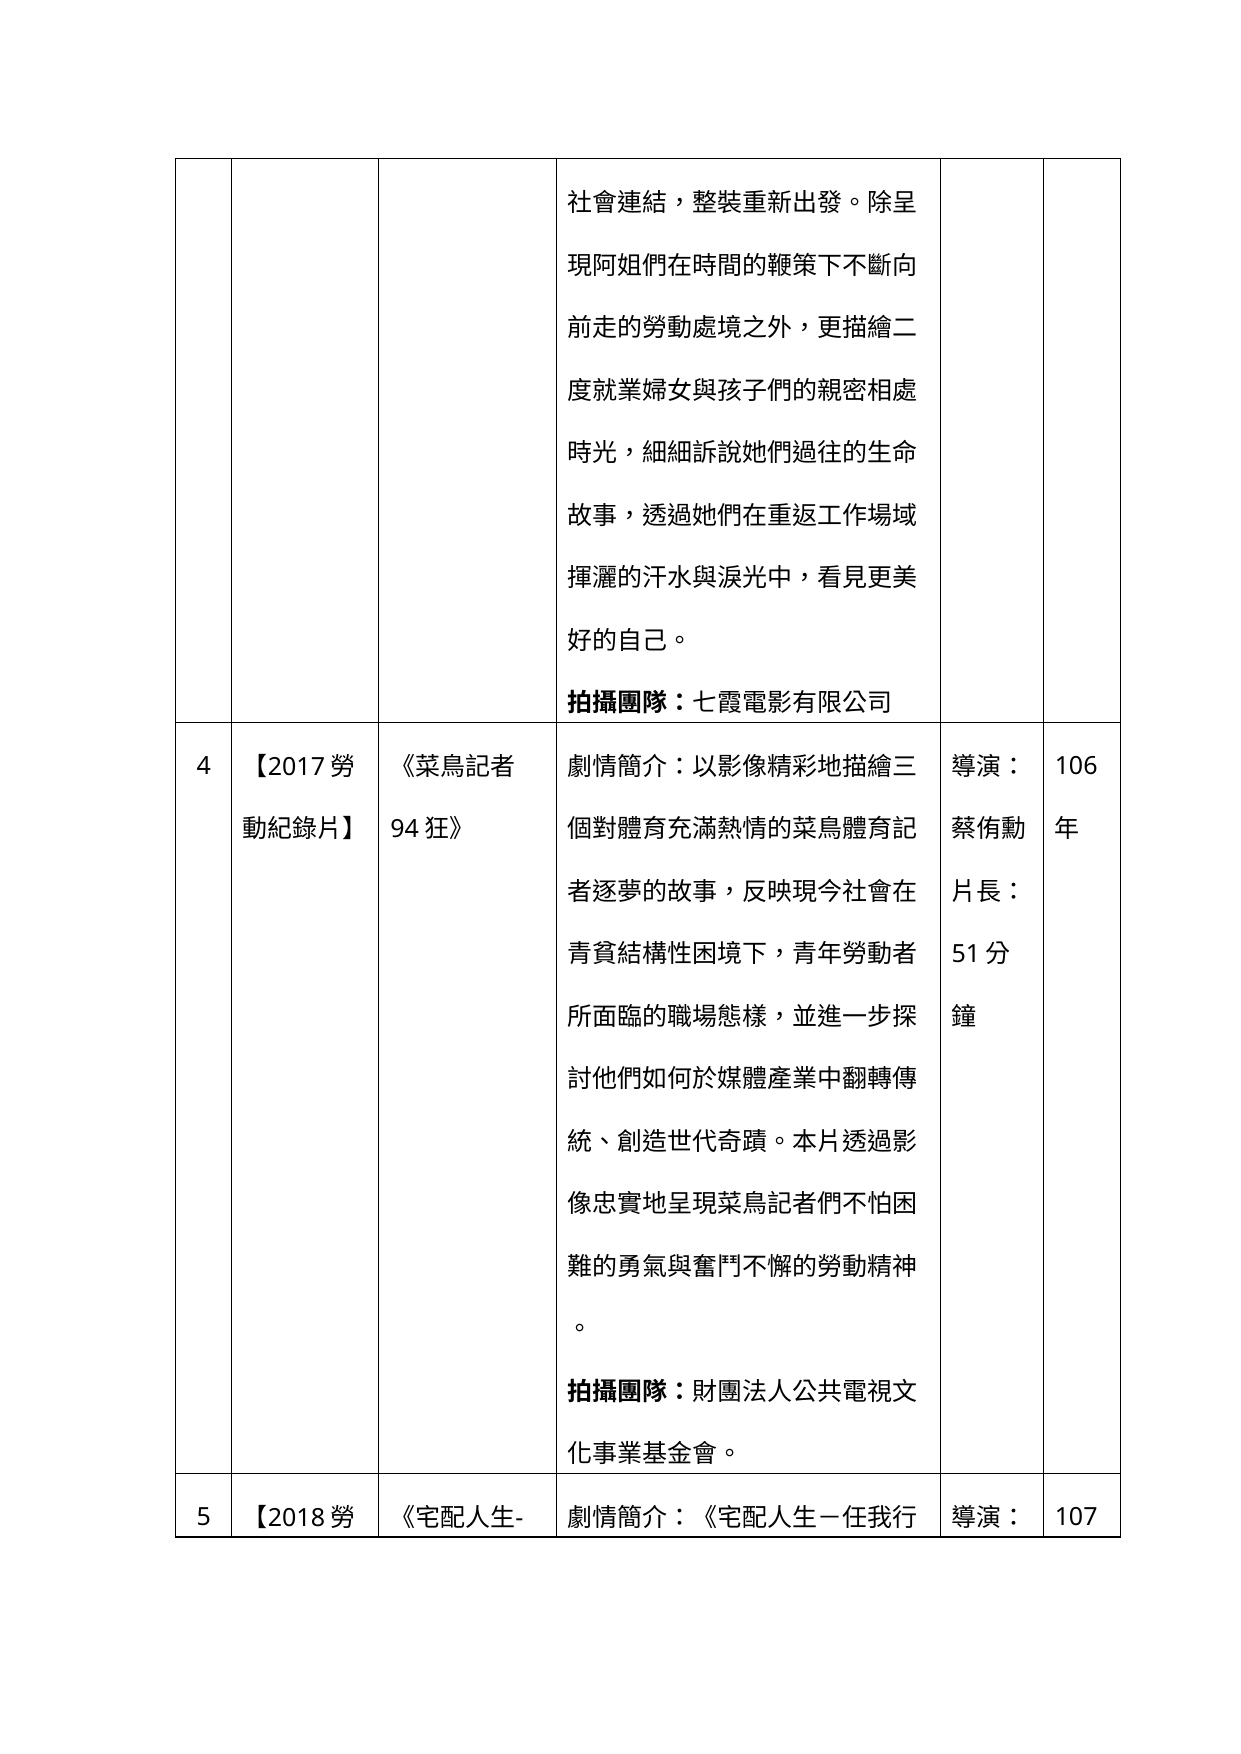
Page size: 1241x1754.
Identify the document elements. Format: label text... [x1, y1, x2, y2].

table_cell 106年 [1044, 723, 1120, 1473]
table_cell 5 [176, 1474, 231, 1536]
table_cell 107 [1044, 1474, 1120, 1536]
table_cell 導演：蔡侑勳 片長：51分鐘 [941, 723, 1043, 1473]
table_cell [176, 159, 231, 722]
table_cell 【2017勞動紀錄片】 [232, 723, 378, 1473]
table_cell 劇情簡介：《宅配人生－任我行 [557, 1474, 940, 1536]
table_cell 【2018勞 [232, 1474, 378, 1536]
table_cell 《宅配人生- [379, 1474, 556, 1536]
table_cell 4 [176, 723, 231, 1473]
table_cell 劇情簡介：以影像精彩地描繪三個對體育充滿熱情的菜鳥體育記者逐夢的故事，反映現今社會在青貧結構性困境下，青年勞動者所面臨的職場態樣，並進一步探討他們如何於媒體產業中翻轉傳統、創造世代奇蹟。本片透過影像忠實地呈現菜鳥記者們不怕困難的勇氣與奮鬥不懈的勞動精神。 拍攝團隊：財團法人公共電視文化事業基金會。 [557, 723, 940, 1473]
table_cell [1044, 159, 1120, 722]
table_cell 導演： [941, 1474, 1043, 1536]
table_cell 《菜鳥記者94狂》 [379, 723, 556, 1473]
table_cell [379, 159, 556, 722]
table_cell 社會連結，整裝重新出發。除呈現阿姐們在時間的鞭策下不斷向前走的勞動處境之外，更描繪二度就業婦女與孩子們的親密相處時光，細細訴說她們過往的生命故事，透過她們在重返工作場域揮灑的汗水與淚光中，看見更美好的自己。 拍攝團隊：七霞電影有限公司 [557, 159, 940, 722]
table_cell [941, 159, 1043, 722]
table_cell [232, 159, 378, 722]
